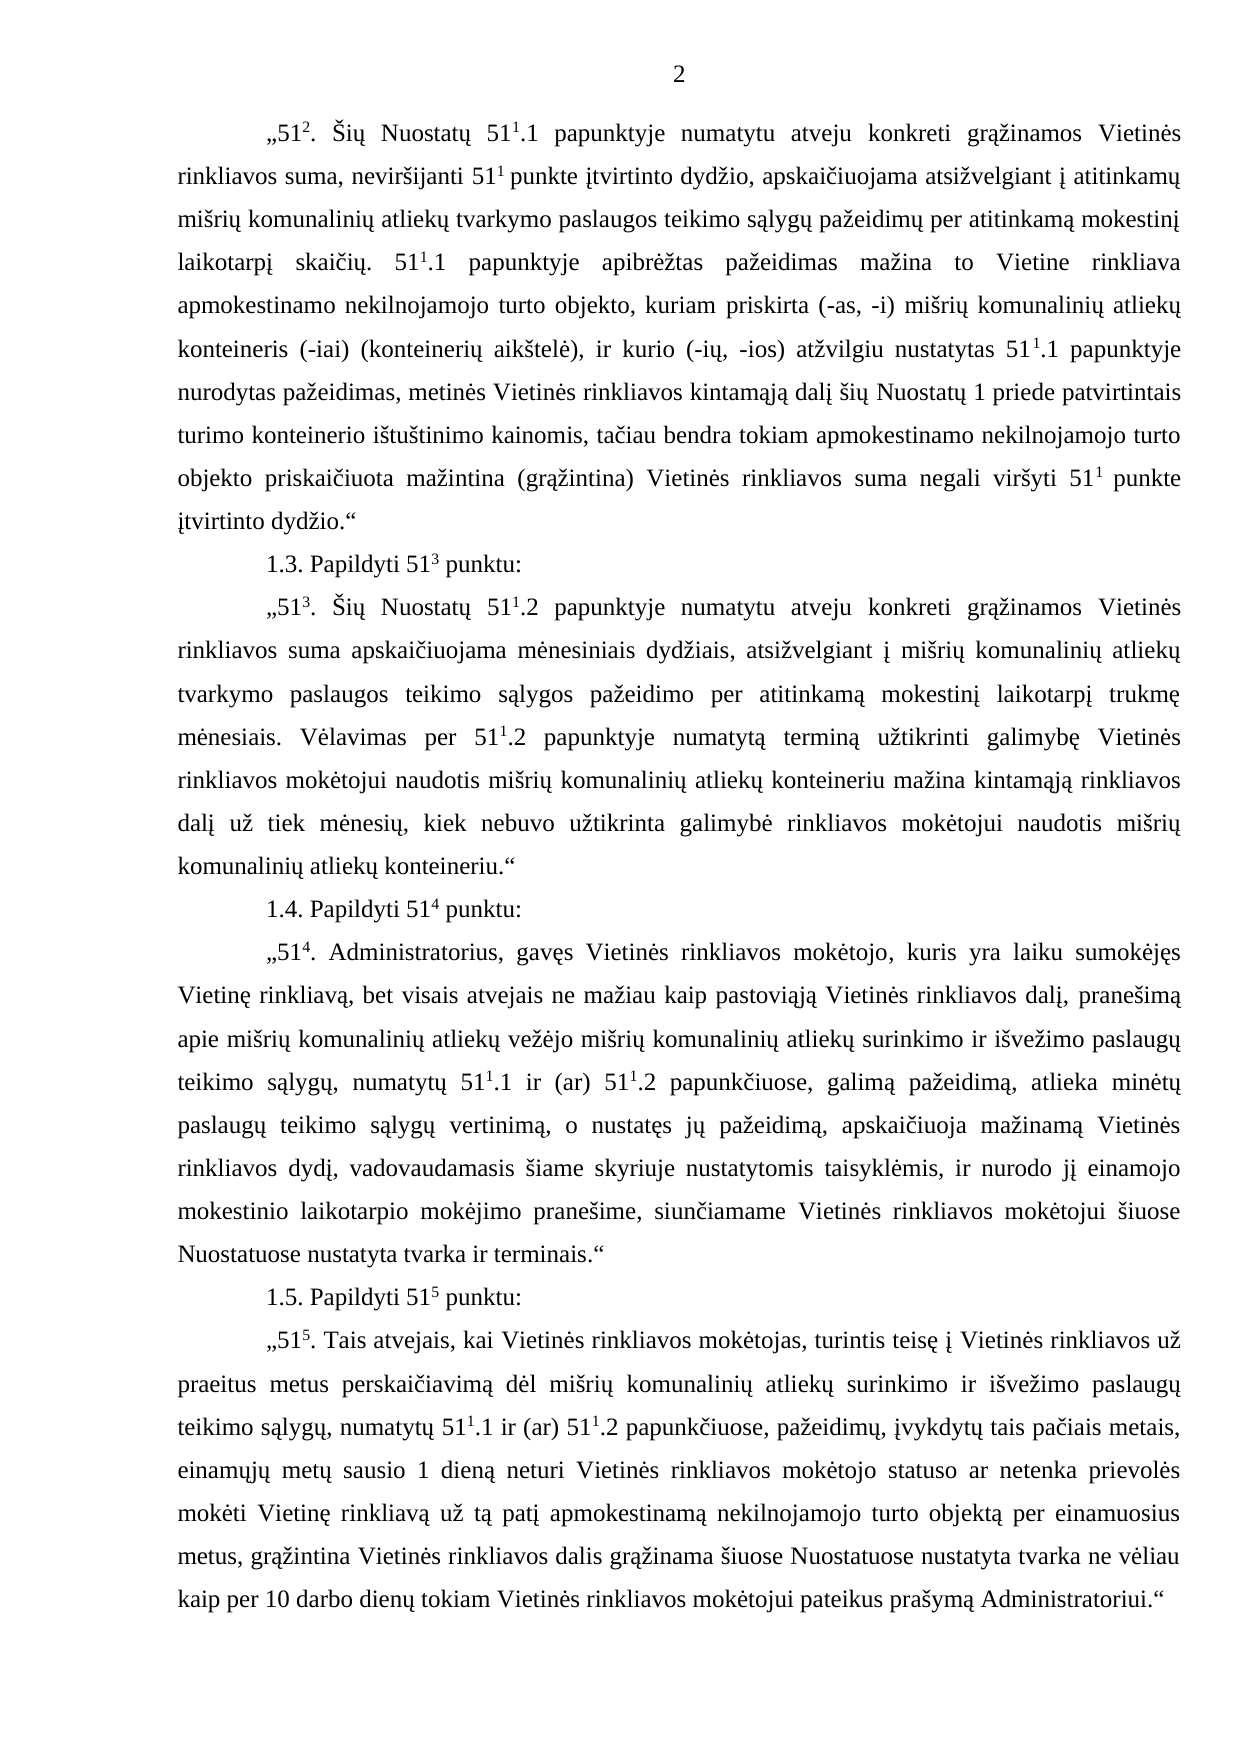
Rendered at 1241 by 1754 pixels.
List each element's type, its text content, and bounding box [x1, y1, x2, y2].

text „514. Administratorius, gavęs Vietinės rinkliavos mokėtojo, kuris yra laiku sumokėjęs Vietinę rinkliavą, bet visais atvejais ne mažiau kaip pastoviąją Vietinės rinkliavos dalį, pranešimą apie mišrių komunalinių atliekų vežėjo mišrių komunalinių atliekų surinkimo ir išvežimo paslaugų teikimo sąlygų, numatytų 511.1 ir (ar) 511.2 papunkčiuose, galimą pažeidimą, atlieka minėtų paslaugų teikimo sąlygų vertinimą, o nustatęs jų pažeidimą, apskaičiuoja mažinamą Vietinės rinkliavos dydį, vadovaudamasis šiame skyriuje nustatytomis taisyklėmis, ir nurodo jį einamojo mokestinio laikotarpio mokėjimo pranešime, siunčiamame Vietinės rinkliavos mokėtojui šiuose Nuostatuose nustatyta tvarka ir terminais.“ [177, 937, 1181, 1268]
text „512. Šių Nuostatų 511.1 papunktyje numatytu atveju konkreti grąžinamos Vietinės rinkliavos suma, neviršijanti 511 punkte įtvirtinto dydžio, apskaičiuojama atsižvelgiant į atitinkamų mišrių komunalinių atliekų tvarkymo paslaugos teikimo sąlygų pažeidimų per atitinkamą mokestinį laikotarpį skaičių. 511.1 papunktyje apibrėžtas pažeidimas mažina to Vietine rinkliava apmokestinamo nekilnojamojo turto objekto, kuriam priskirta (-as, -i) mišrių komunalinių atliekų konteineris (-iai) (konteinerių aikštelė), ir kurio (-ių, -ios) atžvilgiu nustatytas 511.1 papunktyje nurodytas pažeidimas, metinės Vietinės rinkliavos kintamąją dalį šių Nuostatų 1 priede patvirtintais turimo konteinerio ištuštinimo kainomis, tačiau bendra tokiam apmokestinamo nekilnojamojo turto objekto priskaičiuota mažintina (grąžintina) Vietinės rinkliavos suma negali viršyti 511 punkte įtvirtinto dydžio.“ [177, 118, 1181, 535]
text 1.5. Papildyti 515 punktu: [177, 1282, 1181, 1311]
text 1.3. Papildyti 513 punktu: [177, 549, 1181, 578]
text „515. Tais atvejais, kai Vietinės rinkliavos mokėtojas, turintis teisę į Vietinės rinkliavos už praeitus metus perskaičiavimą dėl mišrių komunalinių atliekų surinkimo ir išvežimo paslaugų teikimo sąlygų, numatytų 511.1 ir (ar) 511.2 papunkčiuose, pažeidimų, įvykdytų tais pačiais metais, einamųjų metų sausio 1 dieną neturi Vietinės rinkliavos mokėtojo statuso ar netenka prievolės mokėti Vietinę rinkliavą už tą patį apmokestinamą nekilnojamojo turto objektą per einamuosius metus, grąžintina Vietinės rinkliavos dalis grąžinama šiuose Nuostatuose nustatyta tvarka ne vėliau kaip per 10 darbo dienų tokiam Vietinės rinkliavos mokėtojui pateikus prašymą Administratoriui.“ [177, 1326, 1181, 1613]
text 1.4. Papildyti 514 punktu: [177, 894, 1181, 923]
text „513. Šių Nuostatų 511.2 papunktyje numatytu atveju konkreti grąžinamos Vietinės rinkliavos suma apskaičiuojama mėnesiniais dydžiais, atsižvelgiant į mišrių komunalinių atliekų tvarkymo paslaugos teikimo sąlygos pažeidimo per atitinkamą mokestinį laikotarpį trukmę mėnesiais. Vėlavimas per 511.2 papunktyje numatytą terminą užtikrinti galimybę Vietinės rinkliavos mokėtojui naudotis mišrių komunalinių atliekų konteineriu mažina kintamąją rinkliavos dalį už tiek mėnesių, kiek nebuvo užtikrinta galimybė rinkliavos mokėtojui naudotis mišrių komunalinių atliekų konteineriu.“ [177, 592, 1181, 880]
